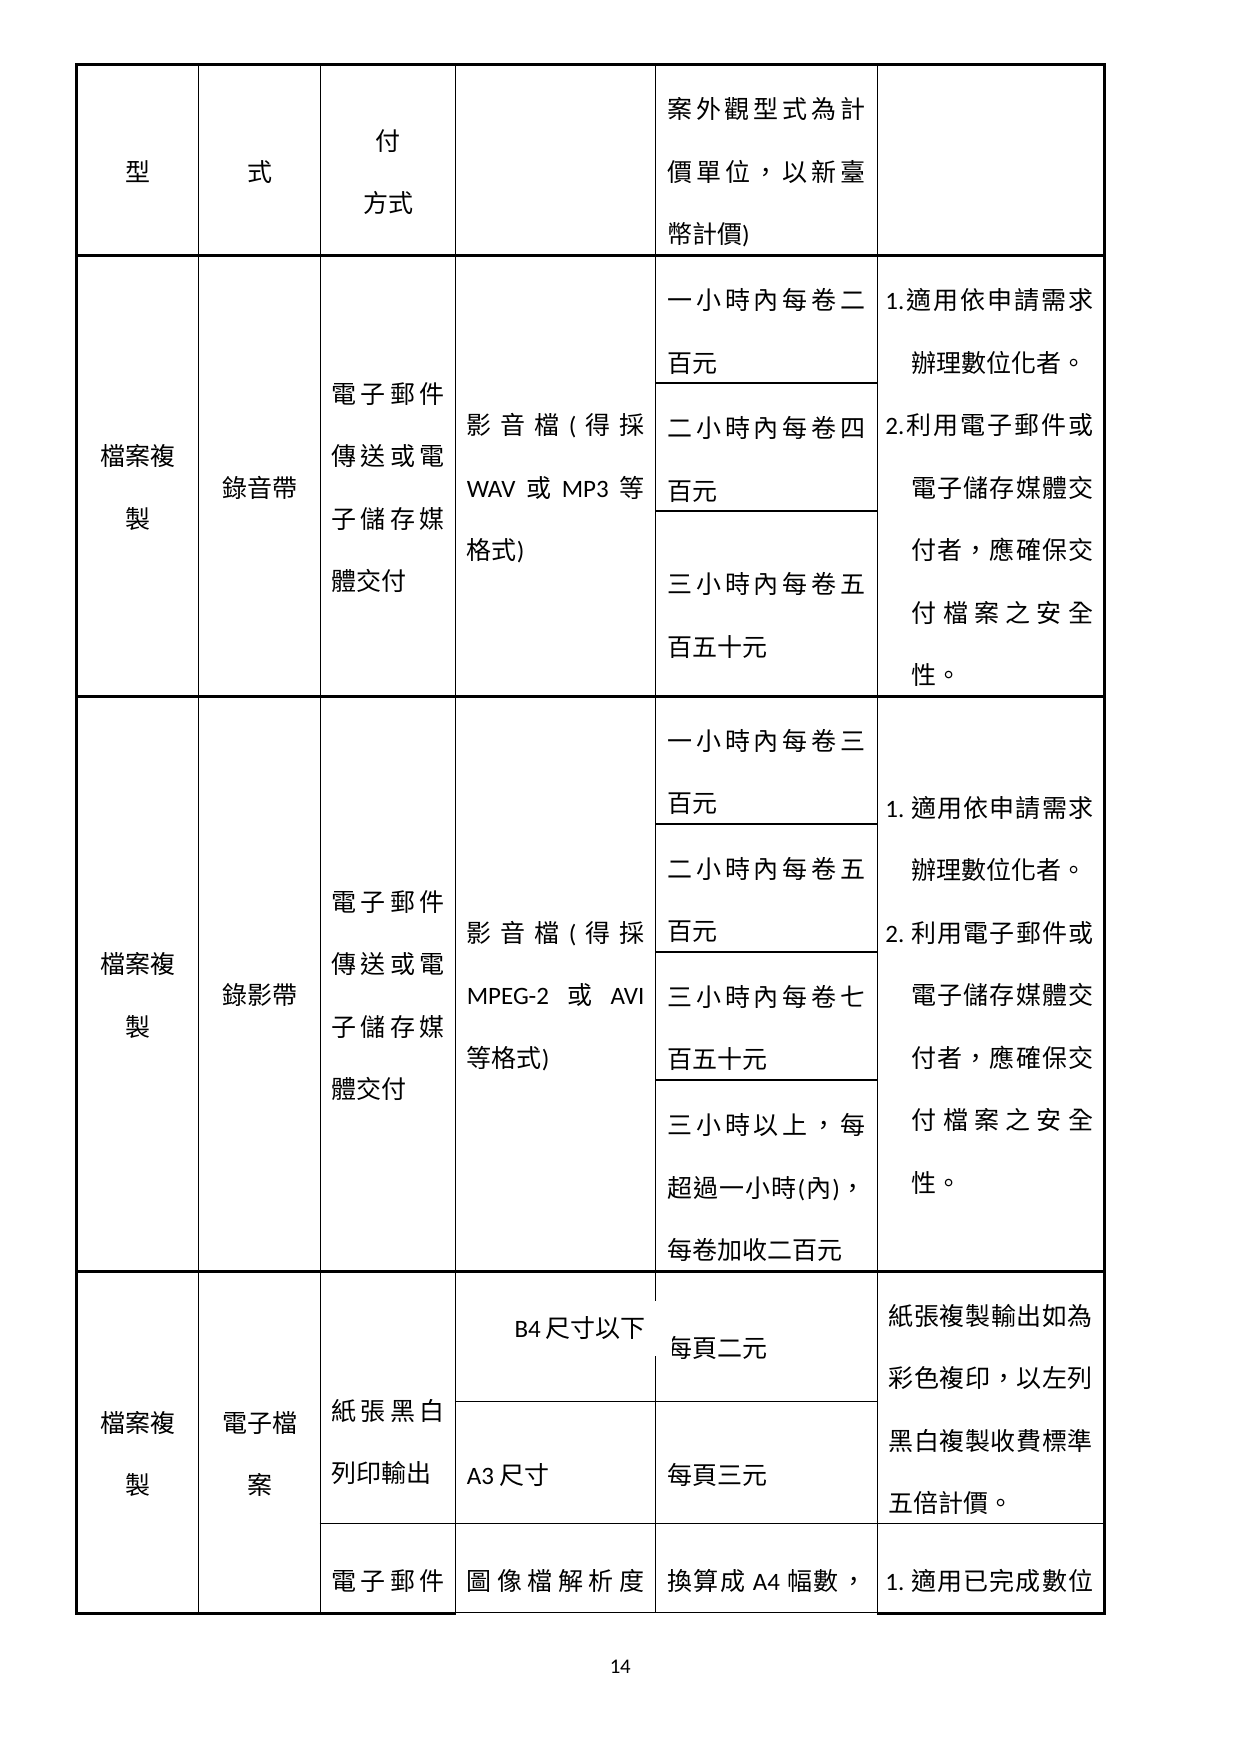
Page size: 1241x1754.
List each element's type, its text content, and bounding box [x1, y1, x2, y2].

table_cell A3尺寸 [456, 1402, 655, 1523]
table_cell 錄影帶 [199, 698, 320, 1269]
table_cell 二小時內每卷五百元 [656, 825, 877, 951]
table_cell 一小時內每卷三百元 [656, 698, 877, 823]
table_cell 影音檔(得採MPEG-2或AVI等格式) [456, 698, 655, 1269]
table_cell 檔案複製 [78, 257, 198, 694]
table_cell 電子郵件傳送或電子儲存媒體交付 [321, 698, 455, 1269]
table_cell 檔案複製 [78, 698, 198, 1269]
table_cell [499, 1301, 672, 1356]
table_cell [456, 1335, 655, 1401]
table_cell 一小時內每卷二百元 [656, 257, 877, 382]
table_cell 每頁二元 [656, 1273, 877, 1401]
table_cell [456, 66, 655, 254]
table_cell 1..適用依申請需求辦理數位化者。 2..利用電子郵件或電子儲存媒體交付者，應確保交付檔案之安全性。 [878, 698, 1103, 1269]
table_cell 電子郵件 [321, 1524, 455, 1612]
table_cell 電子郵件傳送或電子儲存媒體交付 [321, 257, 455, 694]
table_cell 紙張複製輸出如為彩色複印，以左列黑白複製收費標準五倍計價。 [878, 1273, 1103, 1523]
table_cell 1..適用已完成數位 [878, 1524, 1103, 1612]
table_cell [878, 66, 1103, 254]
table_cell 換算成A4幅數， [656, 1524, 877, 1612]
table_cell 圖像檔解析度 [456, 1524, 655, 1612]
table_cell 錄音帶 [199, 257, 320, 694]
table_cell 三小時以上，每超過一小時(內)，每卷加收二百元 [656, 1081, 877, 1269]
table_cell 影音檔(得採WAV或MP3等格式) [456, 257, 655, 694]
table_cell 三小時內每卷七百五十元 [656, 953, 877, 1079]
table_cell 付 方式 [321, 66, 455, 254]
table_cell 型 [78, 66, 198, 254]
table_cell [456, 1273, 655, 1335]
table_cell 電子檔案 [199, 1273, 320, 1612]
table_cell 案外觀型式為計價單位，以新臺幣計價) [656, 66, 877, 254]
table_cell [321, 1273, 455, 1335]
table_cell 每頁三元 [656, 1402, 877, 1523]
table_cell 二小時內每卷四百元 [656, 384, 877, 510]
table_cell 1.適用依申請需求辦理數位化者。 2.利用電子郵件或電子儲存媒體交付者，應確保交付檔案之安全性。 [878, 257, 1103, 694]
table_cell 式 [199, 66, 320, 254]
table_cell 紙張黑白列印輸出 [321, 1335, 455, 1523]
table_cell 三小時內每卷五百五十元 [656, 512, 877, 694]
table_cell 檔案複製 [78, 1273, 198, 1612]
